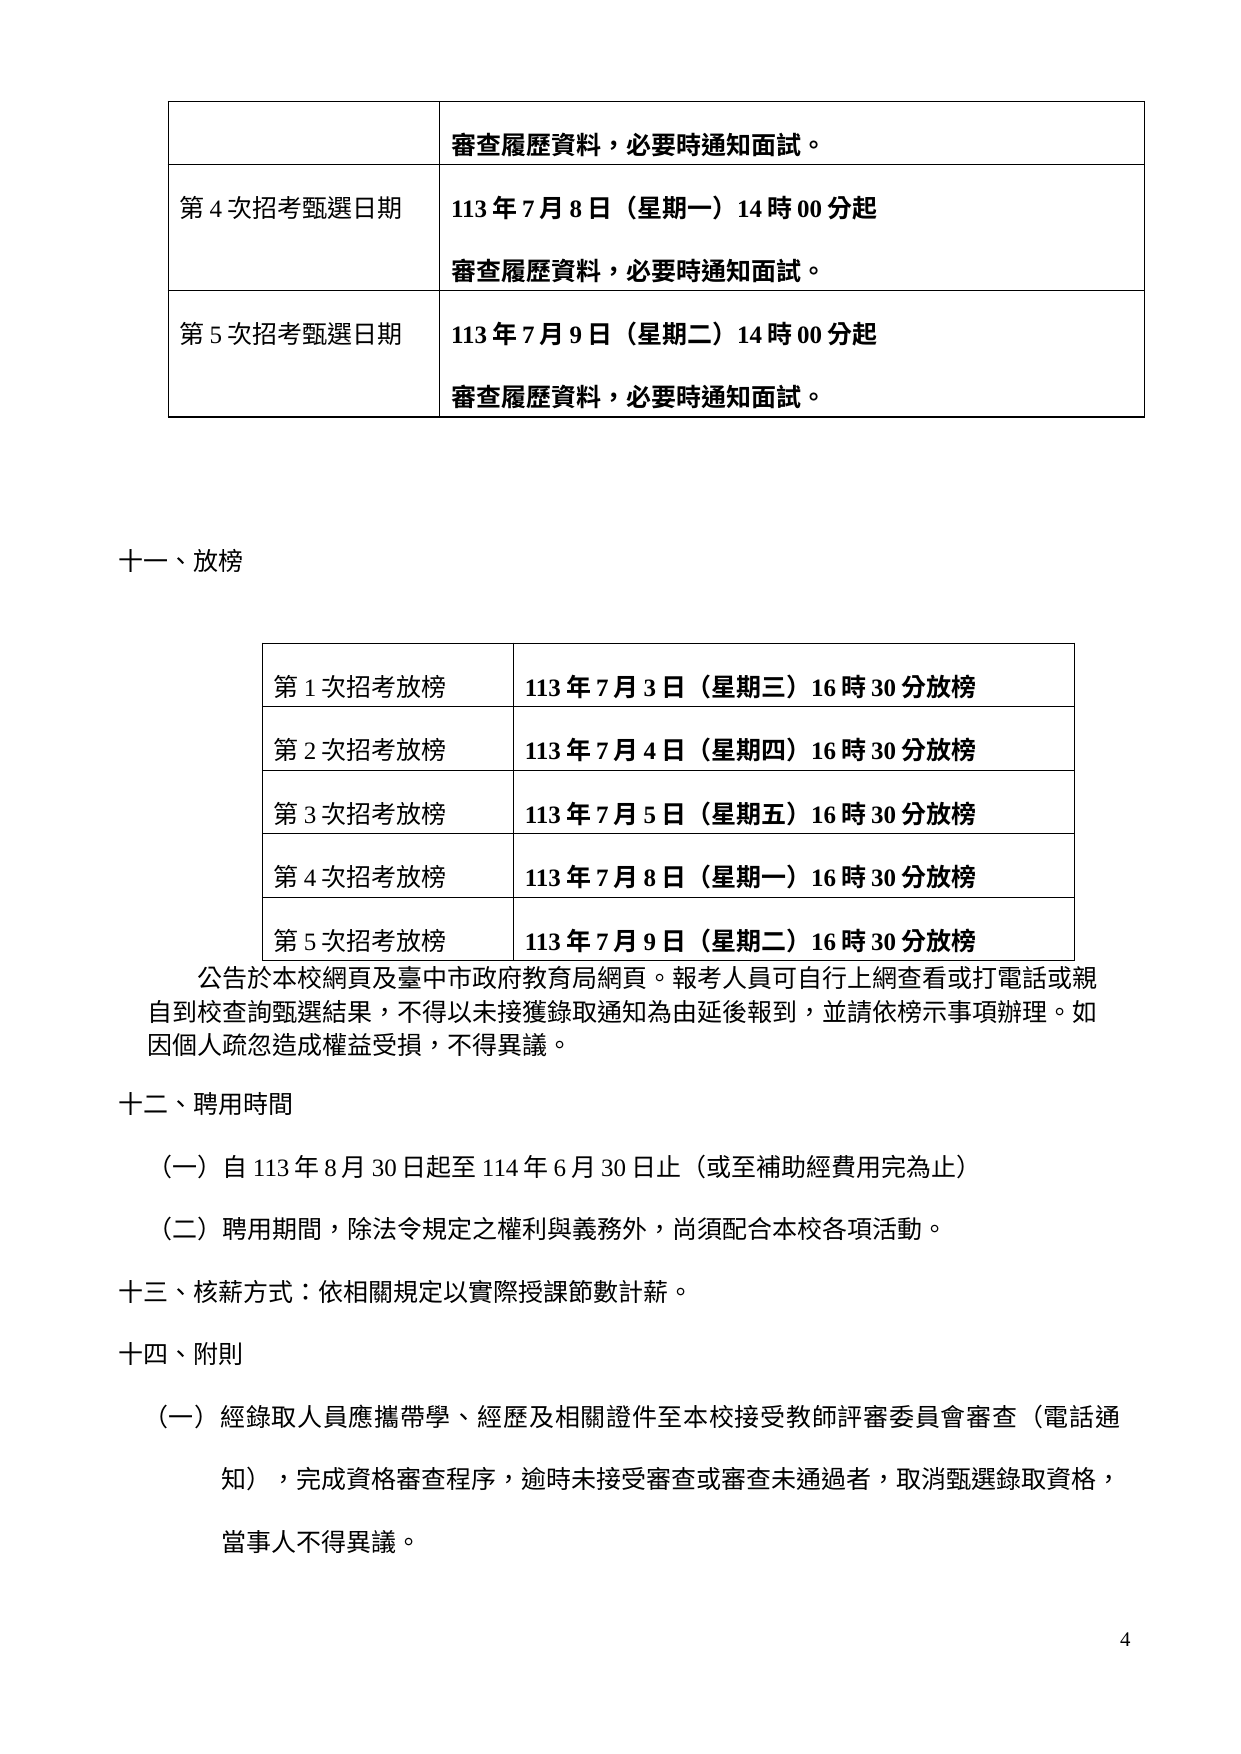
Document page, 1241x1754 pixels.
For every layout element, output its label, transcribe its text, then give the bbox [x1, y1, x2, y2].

table_cell 113年7月8日（星期一）14時00分起 審查履歷資料，必要時通知面試。 [440, 165, 1144, 290]
table_cell [169, 102, 439, 164]
table_cell 113年7月9日（星期二）14時00分起 審查履歷資料，必要時通知面試。 [440, 291, 1144, 416]
table_cell 審查履歷資料，必要時通知面試。 [440, 102, 1144, 164]
text 十二、聘用時間 [118, 1061, 1122, 1124]
table_cell 第5次招考甄選日期 [169, 291, 439, 416]
table_cell 第5次招考放榜 [263, 898, 513, 960]
table_cell 第4次招考放榜 [263, 834, 513, 897]
table_cell 第4次招考甄選日期 [169, 165, 439, 290]
table_header 113年7月3日（星期三）16時30分放榜 [514, 644, 1074, 706]
text 十四、附則 [118, 1311, 1122, 1374]
table_cell 第2次招考放榜 [263, 707, 513, 769]
text 十一、放榜 [118, 517, 1122, 580]
text 十三、核薪方式：依相關規定以實際授課節數計薪。 [118, 1249, 1122, 1311]
table_cell 113年7月5日（星期五）16時30分放榜 [514, 771, 1074, 833]
text （一）經錄取人員應攜帶學、經歷及相關證件至本校接受教師評審委員會審查（電話通知），完成資格審查程序，逾時未接受審查或審查未通過者，取消甄選錄取資格，當事人不得異議。 [143, 1374, 1122, 1561]
table_cell 113年7月8日（星期一）16時30分放榜 [514, 834, 1074, 897]
table_cell 113年7月4日（星期四）16時30分放榜 [514, 707, 1074, 769]
text （一）自113年8月30日起至114年6月30日止（或至補助經費用完為止） [148, 1124, 1122, 1186]
text 公告於本校網頁及臺中市政府教育局網頁。報考人員可自行上網查看或打電話或親自到校查詢甄選結果，不得以未接獲錄取通知為由延後報到，並請依榜示事項辦理。如因個人疏忽造成權益受損，不得異議。 [148, 961, 1122, 1061]
table_header 第1次招考放榜 [263, 644, 513, 706]
table_cell 第3次招考放榜 [263, 771, 513, 833]
text （二）聘用期間，除法令規定之權利與義務外，尚須配合本校各項活動。 [148, 1186, 1122, 1249]
table_cell 113年7月9日（星期二）16時30分放榜 [514, 898, 1074, 960]
